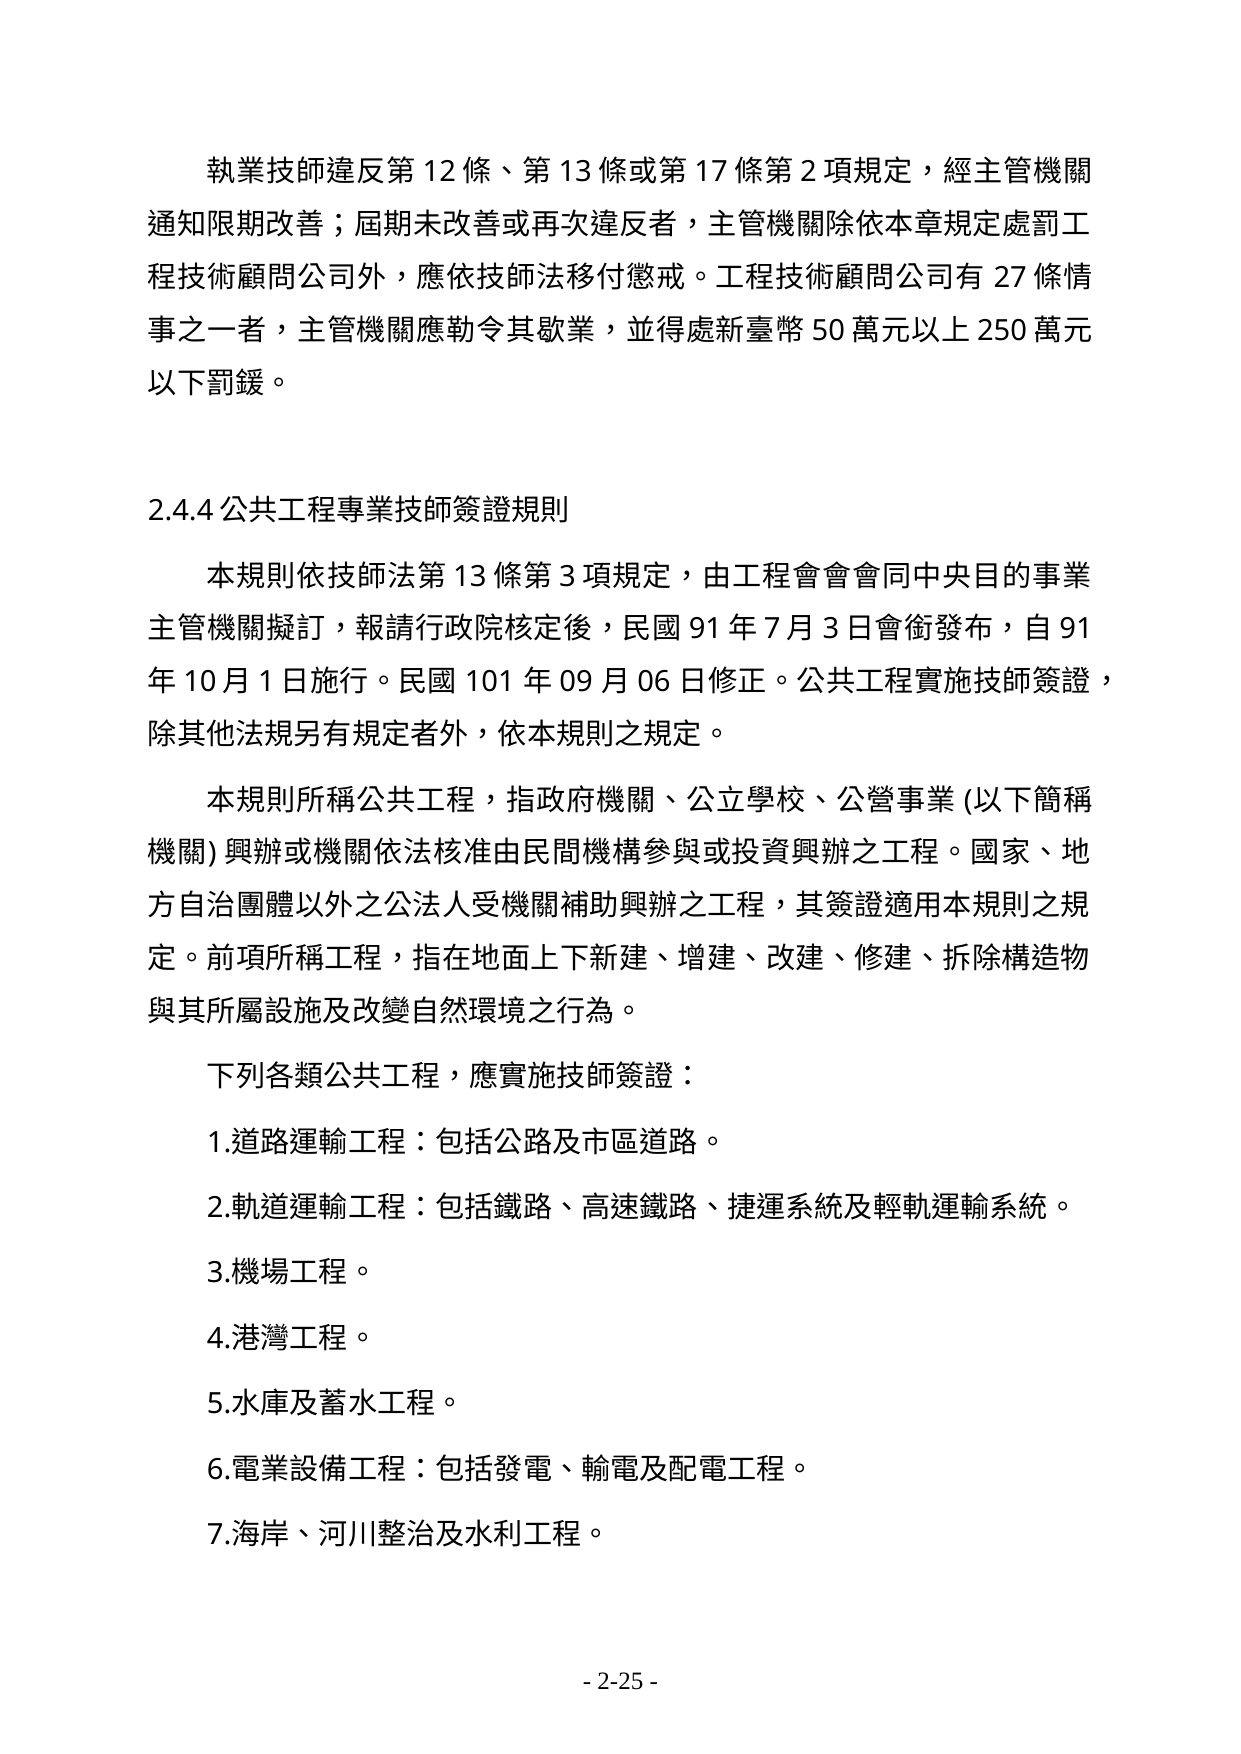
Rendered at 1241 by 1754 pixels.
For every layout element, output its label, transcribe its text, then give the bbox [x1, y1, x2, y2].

text 4.港灣工程。 [207, 1314, 1092, 1357]
text 執業技師違反第12條、第13條或第17條第2項規定，經主管機關通知限期改善；屆期未改善或再次違反者，主管機關除依本章規定處罰工程技術顧問公司外，應依技師法移付懲戒。工程技術顧問公司有27條情事之一者，主管機關應勒令其歇業，並得處新臺幣50萬元以上250萬元以下罰鍰。 [148, 148, 1092, 402]
text 6.電業設備工程：包括發電、輸電及配電工程。 [207, 1445, 1092, 1488]
text 本規則所稱公共工程，指政府機關、公立學校、公營事業 (以下簡稱機關) 興辦或機關依法核准由民間機構參與或投資興辦之工程。國家、地方自治團體以外之公法人受機關補助興辦之工程，其簽證適用本規則之規定。前項所稱工程，指在地面上下新建、增建、改建、修建、拆除構造物與其所屬設施及改變自然環境之行為。 [148, 776, 1092, 1030]
text 2.4.4公共工程專業技師簽證規則 [148, 487, 1092, 529]
text 本規則依技師法第13條第3項規定，由工程會會會同中央目的事業主管機關擬訂，報請行政院核定後，民國91年7月3日會銜發布，自91年10月1日施行。民國 101 年 09 月 06 日修正。公共工程實施技師簽證，除其他法規另有規定者外，依本規則之規定。 [148, 552, 1092, 753]
text 2.軌道運輸工程：包括鐵路、高速鐵路、捷運系統及輕軌運輸系統。 [207, 1184, 1092, 1226]
text 3.機場工程。 [207, 1249, 1092, 1291]
text 5.水庫及蓄水工程。 [207, 1380, 1092, 1422]
text 1.道路運輸工程：包括公路及市區道路。 [207, 1118, 1092, 1161]
text 7.海岸、河川整治及水利工程。 [207, 1511, 1092, 1553]
text 下列各類公共工程，應實施技師簽證： [148, 1053, 1092, 1095]
